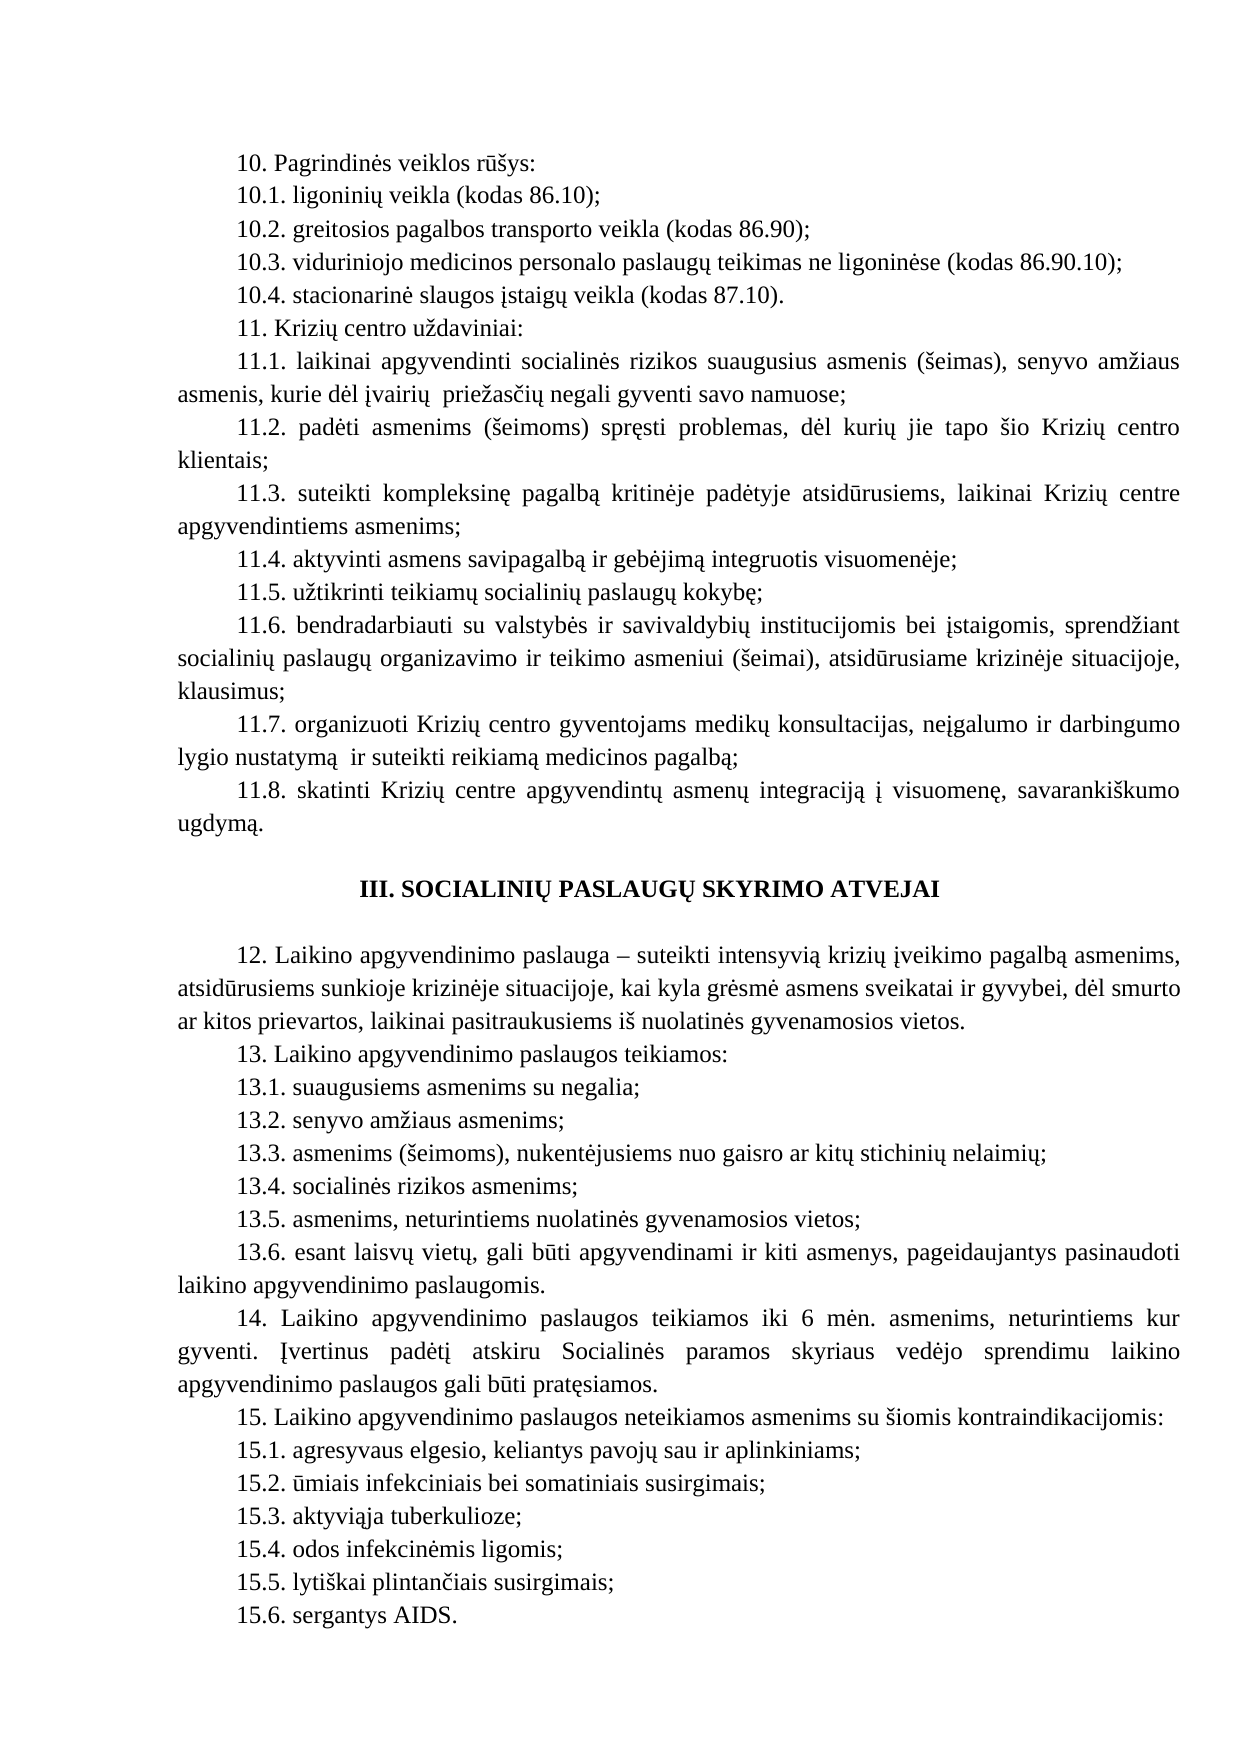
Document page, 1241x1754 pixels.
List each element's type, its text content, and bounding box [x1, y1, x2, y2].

text 15.3. aktyviąja tuberkulioze; [177, 1501, 1181, 1530]
text 15.4. odos infekcinėmis ligomis; [177, 1534, 1181, 1563]
text 13.5. asmenims, neturintiems nuolatinės gyvenamosios vietos; [177, 1204, 1181, 1233]
text 13. Laikino apgyvendinimo paslaugos teikiamos: [177, 1039, 1181, 1068]
text 13.3. asmenims (šeimoms), nukentėjusiems nuo gaisro ar kitų stichinių nelaimių; [177, 1138, 1181, 1167]
text 11.2. padėti asmenims (šeimoms) spręsti problemas, dėl kurių jie tapo šio Krizių centro klientais; [177, 412, 1181, 473]
text 13.1. suaugusiems asmenims su negalia; [177, 1072, 1181, 1101]
text 15.2. ūmiais infekciniais bei somatiniais susirgimais; [177, 1468, 1181, 1497]
text 11. Krizių centro uždaviniai: [177, 313, 1181, 341]
text 11.8. skatinti Krizių centre apgyvendintų asmenų integraciją į visuomenę, savarankiškumo ugdymą. [177, 775, 1181, 837]
text 11.3. suteikti kompleksinę pagalbą kritinėje padėtyje atsidūrusiems, laikinai Krizių centre apgyvendintiems asmenims; [177, 478, 1181, 539]
text III. SOCIALINIŲ PASLAUGŲ SKYRIMO ATVEJAI [118, 874, 1181, 903]
text 12. Laikino apgyvendinimo paslauga – suteikti intensyvią krizių įveikimo pagalbą asmenims, atsidūrusiems sunkioje krizinėje situacijoje, kai kyla grėsmė asmens sveikatai ir gyvybei, dėl smurto ar kitos prievartos, laikinai pasitraukusiems iš nuolatinės gyvenamosios vietos. [177, 940, 1181, 1035]
text 15.6. sergantys AIDS. [177, 1601, 1181, 1629]
text 11.4. aktyvinti asmens savipagalbą ir gebėjimą integruotis visuomenėje; [177, 544, 1181, 573]
text 13.2. senyvo amžiaus asmenims; [177, 1105, 1181, 1134]
text 13.6. esant laisvų vietų, gali būti apgyvendinami ir kiti asmenys, pageidaujantys pasinaudoti laikino apgyvendinimo paslaugomis. [177, 1237, 1181, 1299]
text 11.5. užtikrinti teikiamų socialinių paslaugų kokybę; [177, 577, 1181, 606]
text 14. Laikino apgyvendinimo paslaugos teikiamos iki 6 mėn. asmenims, neturintiems kur gyventi. Įvertinus padėtį atskiru Socialinės paramos skyriaus vedėjo sprendimu laikino apgyvendinimo paslaugos gali būti pratęsiamos. [177, 1303, 1181, 1398]
text 10.2. greitosios pagalbos transporto veikla (kodas 86.90); [177, 214, 1181, 242]
text 15. Laikino apgyvendinimo paslaugos neteikiamos asmenims su šiomis kontraindikacijomis: [177, 1402, 1181, 1431]
text 13.4. socialinės rizikos asmenims; [177, 1171, 1181, 1200]
text 15.5. lytiškai plintančiais susirgimais; [177, 1567, 1181, 1596]
text 10. Pagrindinės veiklos rūšys: [177, 148, 1181, 176]
text 15.1. agresyvaus elgesio, keliantys pavojų sau ir aplinkiniams; [177, 1435, 1181, 1464]
text 11.6. bendradarbiauti su valstybės ir savivaldybių institucijomis bei įstaigomis, sprendžiant socialinių paslaugų organizavimo ir teikimo asmeniui (šeimai), atsidūrusiame krizinėje situacijoje, klausimus; [177, 610, 1181, 705]
text 10.3. viduriniojo medicinos personalo paslaugų teikimas ne ligoninėse (kodas 86.90.10); [177, 247, 1181, 275]
text 11.7. organizuoti Krizių centro gyventojams medikų konsultacijas, neįgalumo ir darbingumo lygio nustatymą ir suteikti reikiamą medicinos pagalbą; [177, 709, 1181, 771]
text 11.1. laikinai apgyvendinti socialinės rizikos suaugusius asmenis (šeimas), senyvo amžiaus asmenis, kurie dėl įvairių priežasčių negali gyventi savo namuose; [177, 346, 1181, 407]
text 10.1. ligoninių veikla (kodas 86.10); [177, 181, 1181, 209]
text 10.4. stacionarinė slaugos įstaigų veikla (kodas 87.10). [177, 280, 1181, 308]
